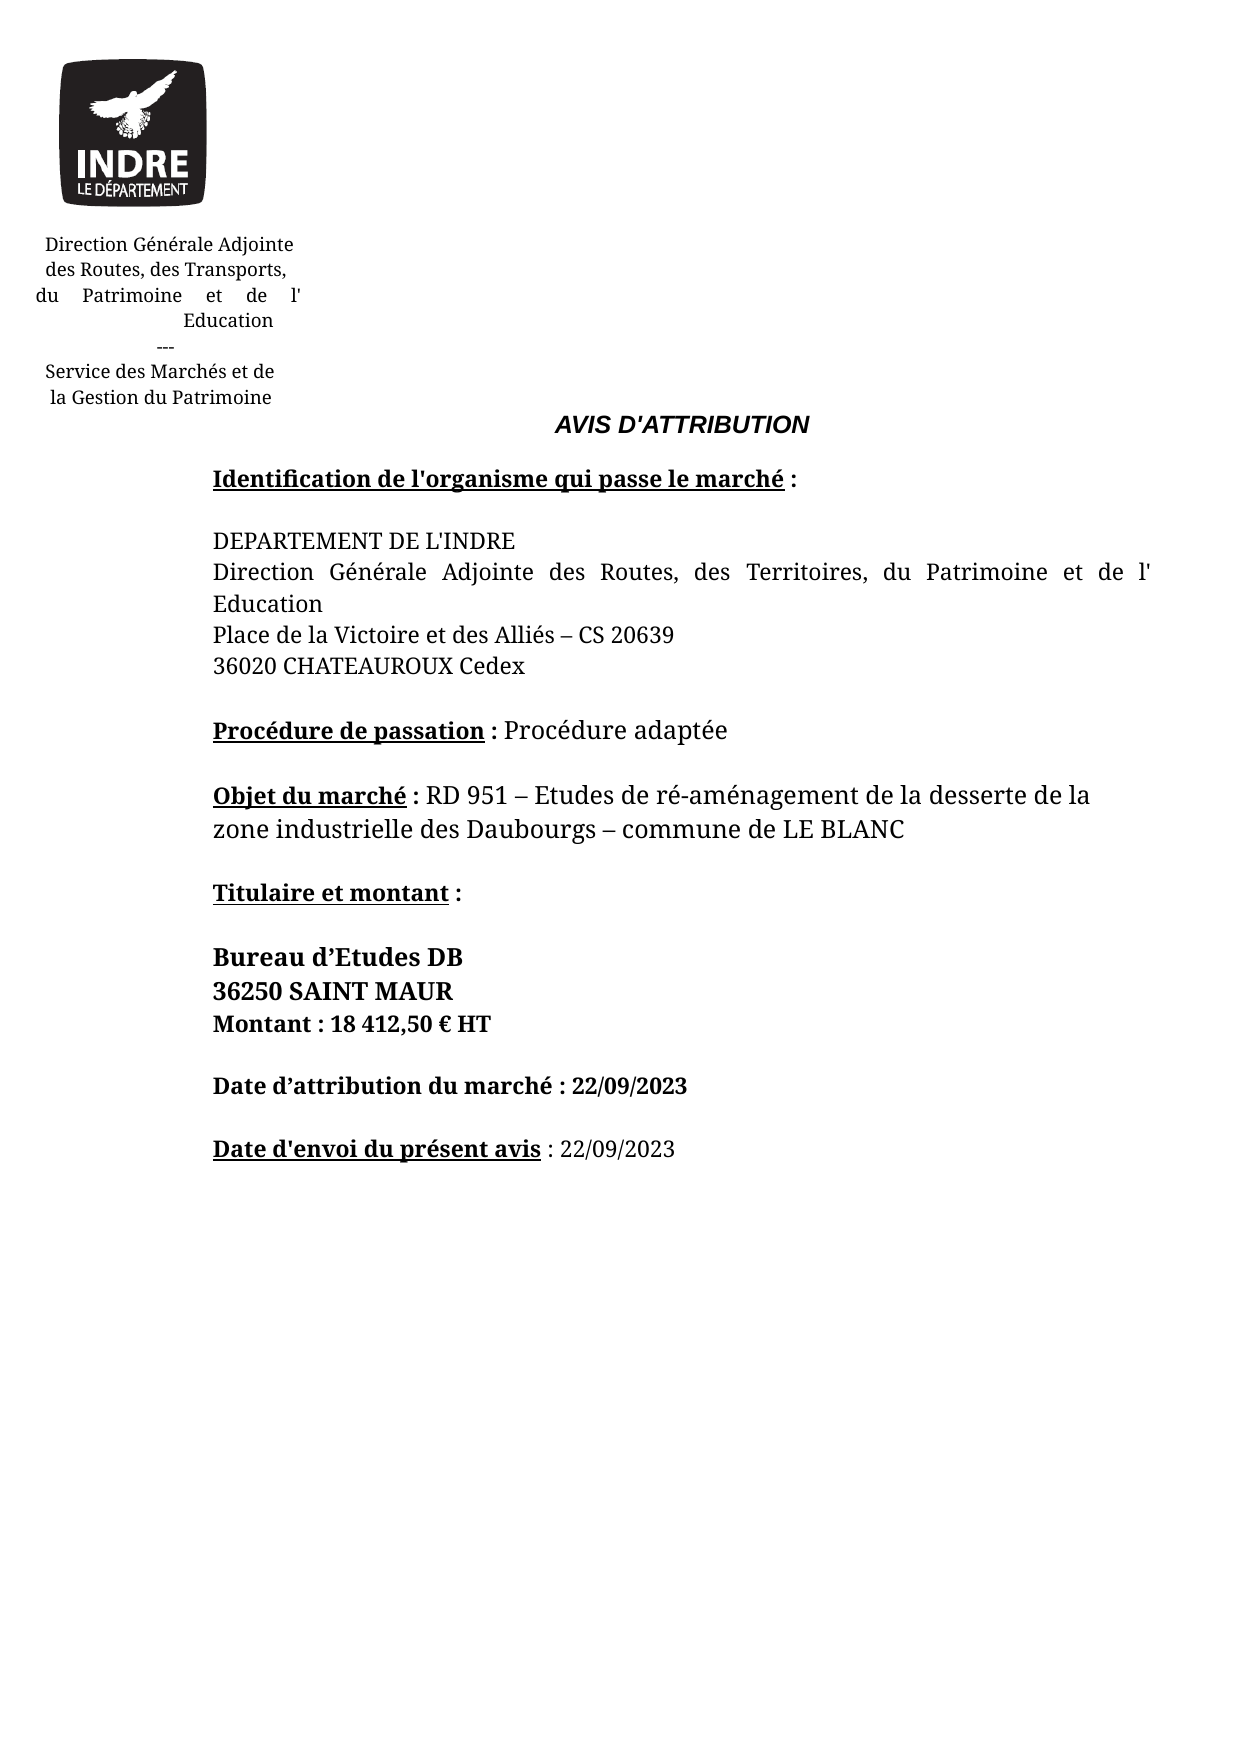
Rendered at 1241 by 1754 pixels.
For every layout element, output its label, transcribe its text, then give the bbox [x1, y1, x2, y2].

text Procédure de passation : Procédure adaptée [213, 712, 1152, 747]
text la Gestion du Patrimoine [35, 384, 295, 410]
text 36250 SAINT MAUR [213, 974, 1152, 1008]
text Date d'envoi du présent avis : 22/09/2023 [213, 1133, 1152, 1164]
text Identification de l'organisme qui passe le marché : [213, 462, 1152, 494]
text 36020 CHATEAUROUX Cedex [213, 650, 1152, 681]
text Bureau d’Etudes DB [213, 940, 1152, 974]
subtitle Objet du marché : RD 951 – Etudes de ré-aménagement de la desserte de la zone industrielle des Daubourgs – commune de LE BLANC [213, 778, 1152, 846]
text Service des Marchés et de [35, 359, 295, 384]
text DEPARTEMENT DE L'INDRE [213, 525, 1152, 556]
text Place de la Victoire et des Alliés – CS 20639 [213, 619, 1152, 650]
text Montant : 18 412,50 € HT [213, 1008, 1152, 1039]
text du Patrimoine et de l' Education [35, 282, 301, 333]
text Titulaire et montant : [213, 877, 1152, 908]
text Date d’attribution du marché : 22/09/2023 [213, 1070, 1152, 1102]
text AVIS D'ATTRIBUTION [213, 410, 1152, 438]
text Direction Générale Adjointe [35, 231, 301, 257]
text des Routes, des Transports, [35, 257, 301, 282]
text --- [35, 333, 295, 359]
text Direction Générale Adjointe des Routes, des Territoires, du Patrimoine et de l' Education [213, 556, 1152, 619]
